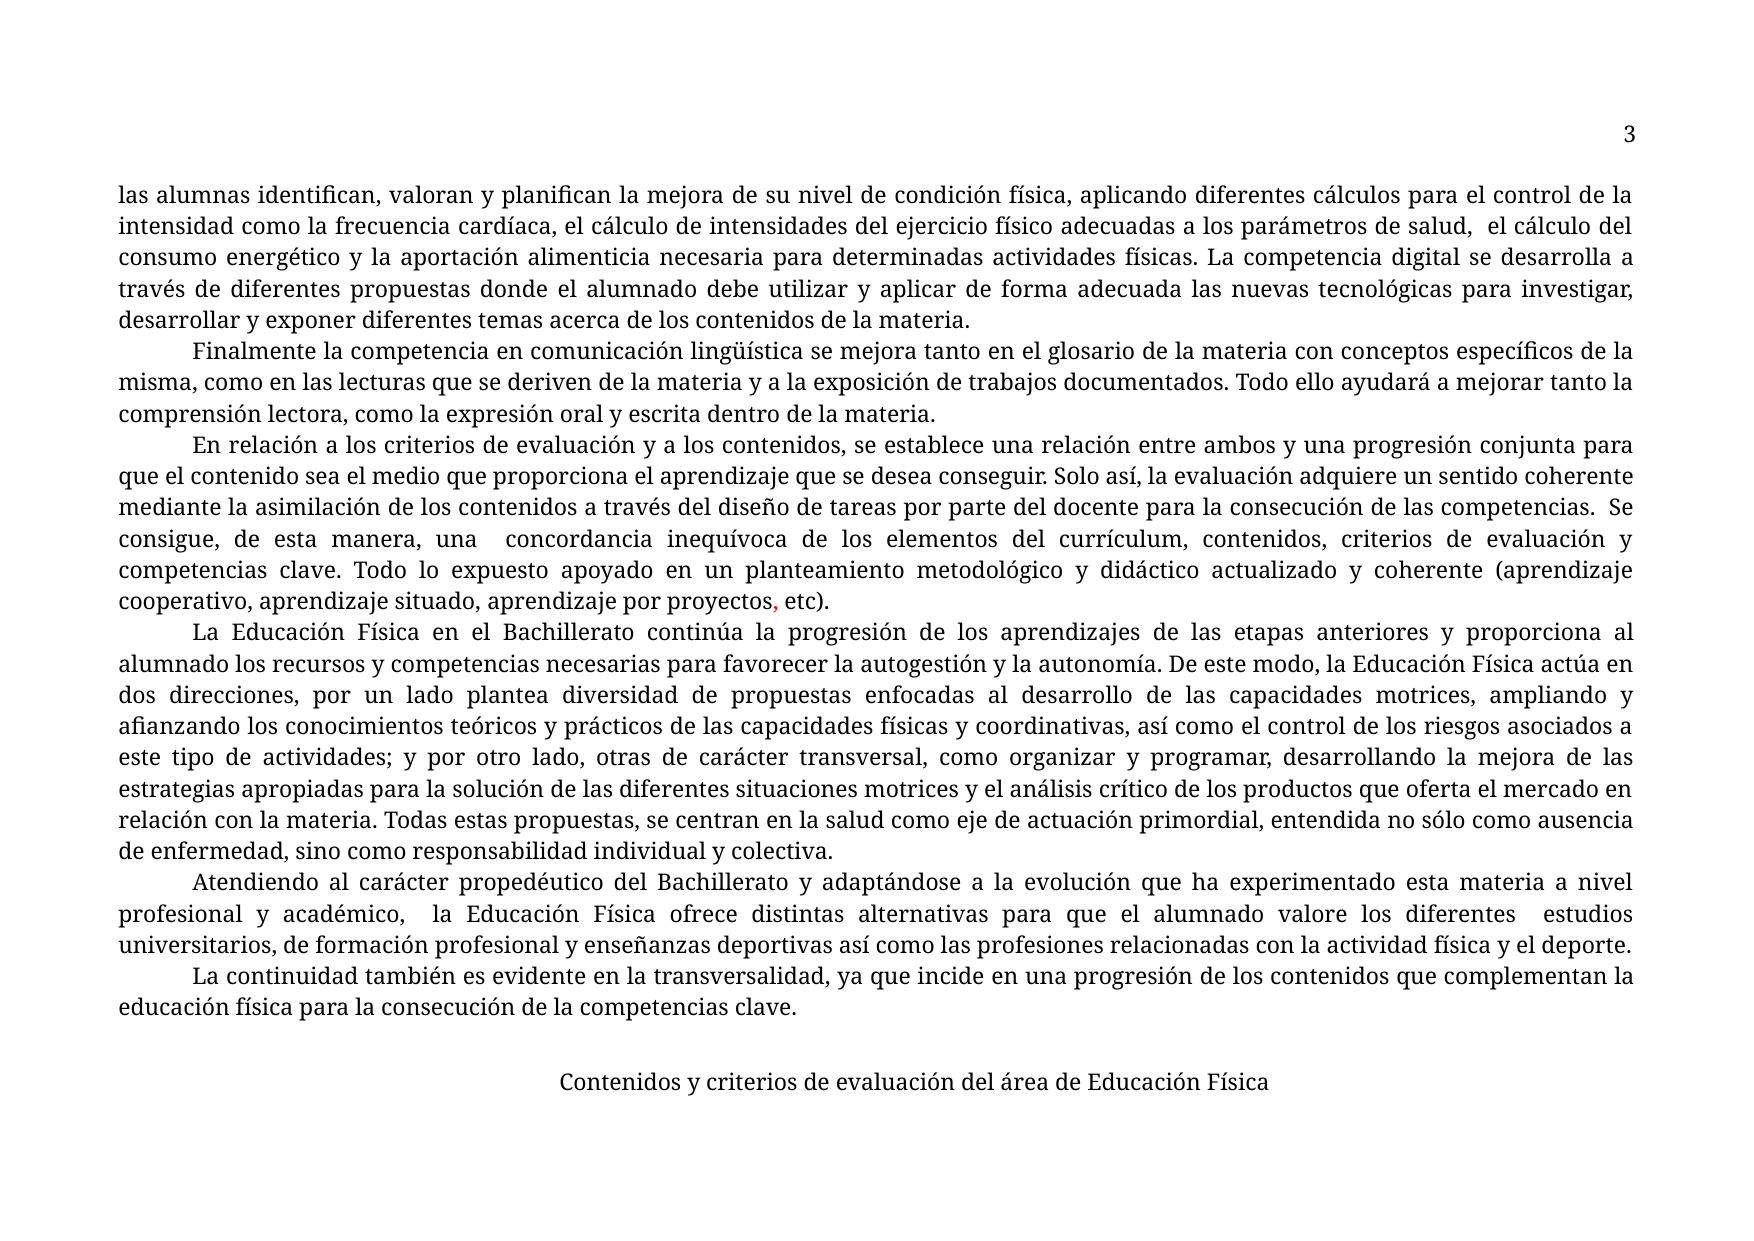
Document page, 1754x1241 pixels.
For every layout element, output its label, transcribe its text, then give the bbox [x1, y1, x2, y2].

text las alumnas identifican, valoran y planifican la mejora de su nivel de condición física, aplicando diferentes cálculos para el control de la intensidad como la frecuencia cardíaca, el cálculo de intensidades del ejercicio físico adecuadas a los parámetros de salud, el cálculo del consumo energético y la aportación alimenticia necesaria para determinadas actividades físicas. La competencia digital se desarrolla a través de diferentes propuestas donde el alumnado debe utilizar y aplicar de forma adecuada las nuevas tecnológicas para investigar, desarrollar y exponer diferentes temas acerca de los contenidos de la materia. [118, 179, 1636, 335]
text En relación a los criterios de evaluación y a los contenidos, se establece una relación entre ambos y una progresión conjunta para que el contenido sea el medio que proporciona el aprendizaje que se desea conseguir. Solo así, la evaluación adquiere un sentido coherente mediante la asimilación de los contenidos a través del diseño de tareas por parte del docente para la consecución de las competencias. Se consigue, de esta manera, una concordancia inequívoca de los elementos del currículum, contenidos, criterios de evaluación y competencias clave. Todo lo expuesto apoyado en un planteamiento metodológico y didáctico actualizado y coherente (aprendizaje cooperativo, aprendizaje situado, aprendizaje por proyectos, etc). [118, 429, 1636, 616]
text Finalmente la competencia en comunicación lingüística se mejora tanto en el glosario de la materia con conceptos específicos de la misma, como en las lecturas que se deriven de la materia y a la exposición de trabajos documentados. Todo ello ayudará a mejorar tanto la comprensión lectora, como la expresión oral y escrita dentro de la materia. [118, 335, 1636, 429]
subtitle Contenidos y criterios de evaluación del área de Educación Física [193, 1066, 1636, 1097]
text La continuidad también es evidente en la transversalidad, ya que incide en una progresión de los contenidos que complementan la educación física para la consecución de la competencias clave. [118, 960, 1636, 1023]
text Atendiendo al carácter propedéutico del Bachillerato y adaptándose a la evolución que ha experimentado esta materia a nivel profesional y académico, la Educación Física ofrece distintas alternativas para que el alumnado valore los diferentes estudios universitarios, de formación profesional y enseñanzas deportivas así como las profesiones relacionadas con la actividad física y el deporte. [118, 866, 1636, 960]
text La Educación Física en el Bachillerato continúa la progresión de los aprendizajes de las etapas anteriores y proporciona al alumnado los recursos y competencias necesarias para favorecer la autogestión y la autonomía. De este modo, la Educación Física actúa en dos direcciones, por un lado plantea diversidad de propuestas enfocadas al desarrollo de las capacidades motrices, ampliando y afianzando los conocimientos teóricos y prácticos de las capacidades físicas y coordinativas, así como el control de los riesgos asociados a este tipo de actividades; y por otro lado, otras de carácter transversal, como organizar y programar, desarrollando la mejora de las estrategias apropiadas para la solución de las diferentes situaciones motrices y el análisis crítico de los productos que oferta el mercado en relación con la materia. Todas estas propuestas, se centran en la salud como eje de actuación primordial, entendida no sólo como ausencia de enfermedad, sino como responsabilidad individual y colectiva. [118, 616, 1636, 866]
